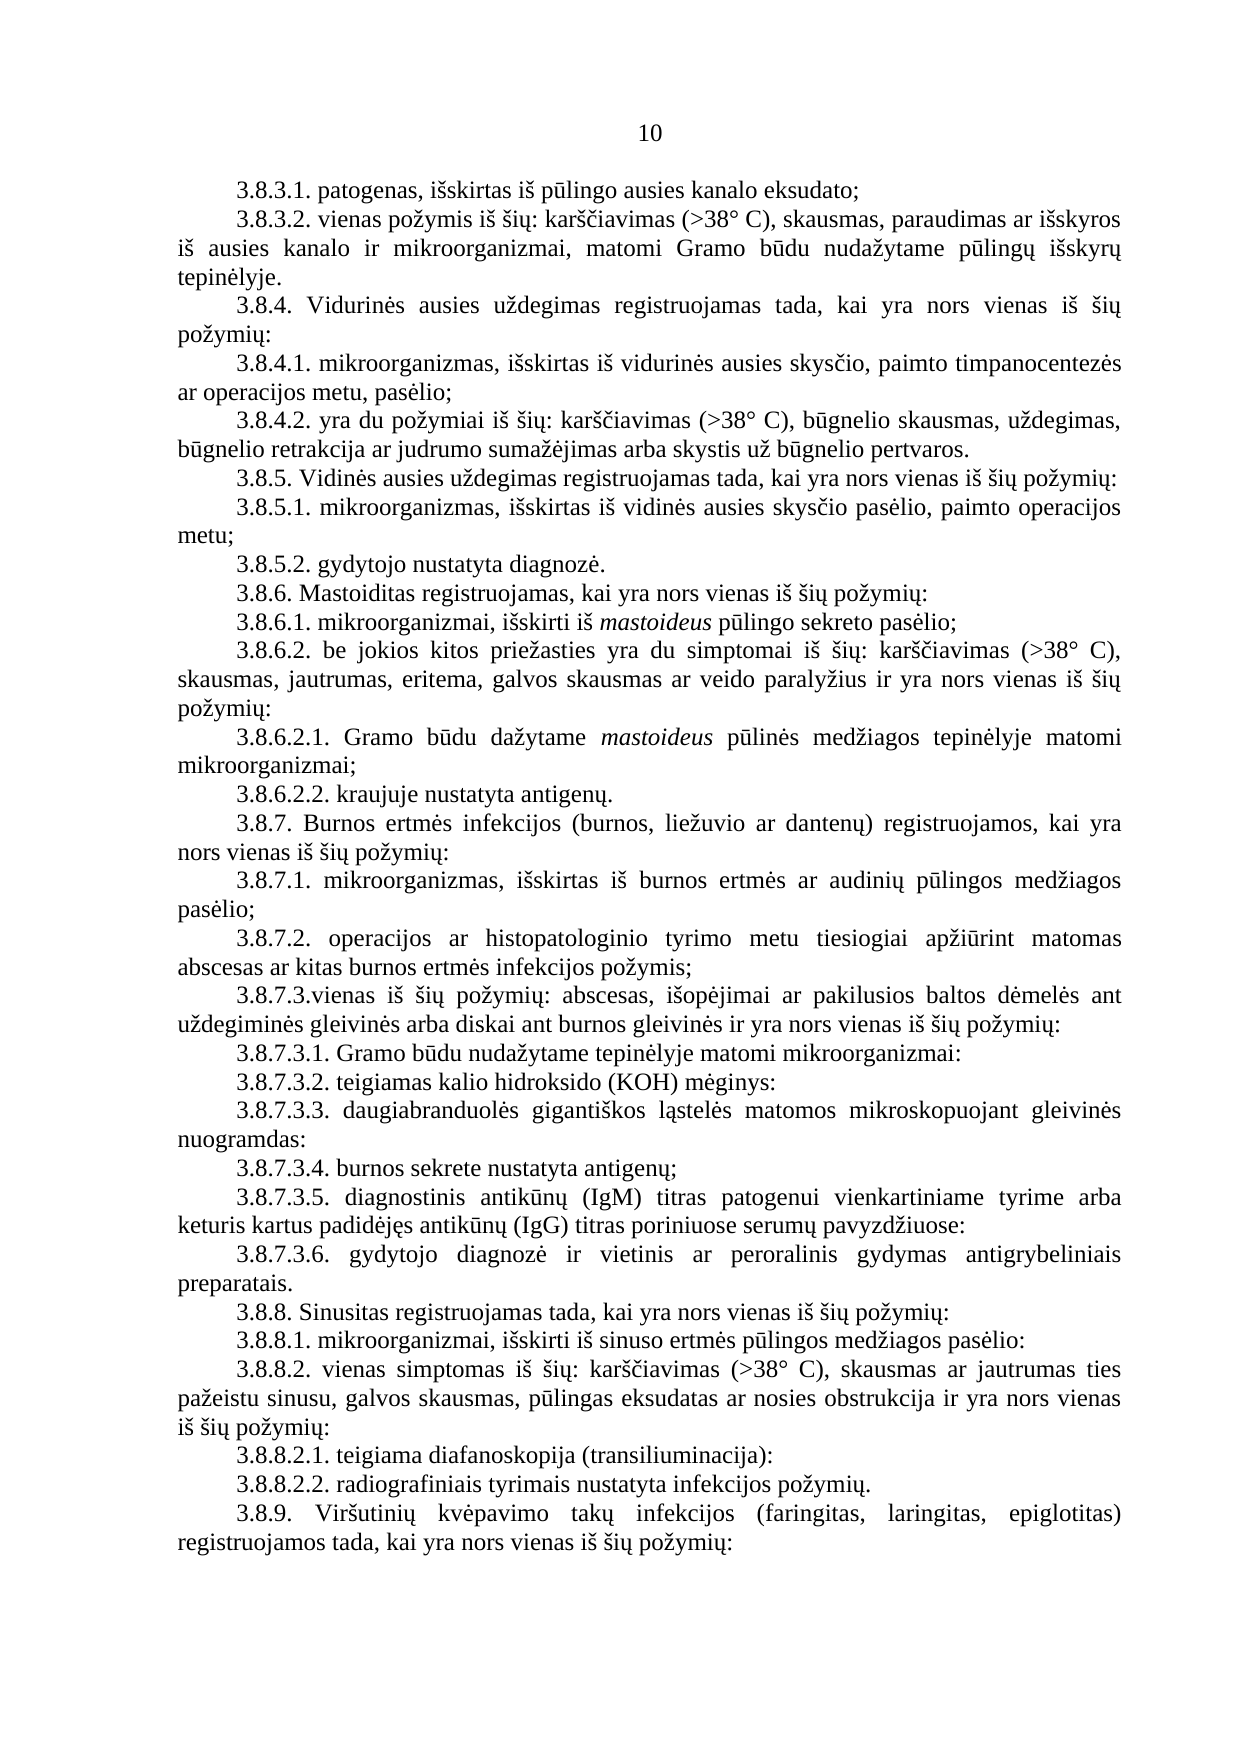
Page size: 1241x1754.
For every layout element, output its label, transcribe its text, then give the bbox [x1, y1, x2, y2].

text 3.8.8.2.1. teigiama diafanoskopija (transiliuminacija): [177, 1441, 1122, 1469]
text 3.8.4.1. mikroorganizmas, išskirtas iš vidurinės ausies skysčio, paimto timpanocentezės ar operacijos metu, pasėlio; [177, 348, 1122, 406]
text 3.8.7. Burnos ertmės infekcijos (burnos, liežuvio ar dantenų) registruojamos, kai yra nors vienas iš šių požymių: [177, 808, 1122, 866]
text 3.8.5.2. gydytojo nustatyta diagnozė. [177, 549, 1122, 578]
text 3.8.6.2.2. kraujuje nustatyta antigenų. [177, 779, 1122, 808]
text 3.8.7.3.vienas iš šių požymių: abscesas, išopėjimai ar pakilusios baltos dėmelės ant uždegiminės gleivinės arba diskai ant burnos gleivinės ir yra nors vienas iš šių požymių: [177, 981, 1122, 1038]
text 3.8.4.2. yra du požymiai iš šių: karščiavimas (>38° C), būgnelio skausmas, uždegimas, būgnelio retrakcija ar judrumo sumažėjimas arba skystis už būgnelio pertvaros. [177, 406, 1122, 463]
text 3.8.5.1. mikroorganizmas, išskirtas iš vidinės ausies skysčio pasėlio, paimto operacijos metu; [177, 492, 1122, 549]
text 3.8.3.1. patogenas, išskirtas iš pūlingo ausies kanalo eksudato; [177, 176, 1122, 204]
text 3.8.8.2.2. radiografiniais tyrimais nustatyta infekcijos požymių. [177, 1469, 1122, 1498]
text 3.8.7.2. operacijos ar histopatologinio tyrimo metu tiesiogiai apžiūrint matomas abscesas ar kitas burnos ertmės infekcijos požymis; [177, 923, 1122, 981]
text 3.8.5. Vidinės ausies uždegimas registruojamas tada, kai yra nors vienas iš šių požymių: [177, 463, 1122, 492]
text 3.8.8.1. mikroorganizmai, išskirti iš sinuso ertmės pūlingos medžiagos pasėlio: [177, 1326, 1122, 1354]
text 3.8.7.3.2. teigiamas kalio hidroksido (KOH) mėginys: [177, 1067, 1122, 1096]
text 3.8.6.1. mikroorganizmai, išskirti iš mastoideus pūlingo sekreto pasėlio; [177, 607, 1122, 636]
text 3.8.8.2. vienas simptomas iš šių: karščiavimas (>38° C), skausmas ar jautrumas ties pažeistu sinusu, galvos skausmas, pūlingas eksudatas ar nosies obstrukcija ir yra nors vienas iš šių požymių: [177, 1354, 1122, 1441]
text 3.8.3.2. vienas požymis iš šių: karščiavimas (>38° C), skausmas, paraudimas ar išskyros iš ausies kanalo ir mikroorganizmai, matomi Gramo būdu nudažytame pūlingų išskyrų tepinėlyje. [177, 204, 1122, 291]
text 3.8.7.3.1. Gramo būdu nudažytame tepinėlyje matomi mikroorganizmai: [177, 1038, 1122, 1067]
text 3.8.4. Vidurinės ausies uždegimas registruojamas tada, kai yra nors vienas iš šių požymių: [177, 291, 1122, 348]
text 3.8.7.3.5. diagnostinis antikūnų (IgM) titras patogenui vienkartiniame tyrime arba keturis kartus padidėjęs antikūnų (IgG) titras poriniuose serumų pavyzdžiuose: [177, 1182, 1122, 1239]
text 3.8.6.2. be jokios kitos priežasties yra du simptomai iš šių: karščiavimas (>38° C), skausmas, jautrumas, eritema, galvos skausmas ar veido paralyžius ir yra nors vienas iš šių požymių: [177, 636, 1122, 722]
text 3.8.9. Viršutinių kvėpavimo takų infekcijos (faringitas, laringitas, epiglotitas) registruojamos tada, kai yra nors vienas iš šių požymių: [177, 1498, 1122, 1556]
text 3.8.7.1. mikroorganizmas, išskirtas iš burnos ertmės ar audinių pūlingos medžiagos pasėlio; [177, 866, 1122, 923]
text 3.8.8. Sinusitas registruojamas tada, kai yra nors vienas iš šių požymių: [177, 1297, 1122, 1326]
text 3.8.6.2.1. Gramo būdu dažytame mastoideus pūlinės medžiagos tepinėlyje matomi mikroorganizmai; [177, 722, 1122, 779]
text 3.8.7.3.3. daugiabranduolės gigantiškos ląstelės matomos mikroskopuojant gleivinės nuogramdas: [177, 1096, 1122, 1153]
text 3.8.6. Mastoiditas registruojamas, kai yra nors vienas iš šių požymių: [177, 578, 1122, 607]
text 3.8.7.3.4. burnos sekrete nustatyta antigenų; [177, 1153, 1122, 1182]
text 3.8.7.3.6. gydytojo diagnozė ir vietinis ar peroralinis gydymas antigrybeliniais preparatais. [177, 1239, 1122, 1297]
